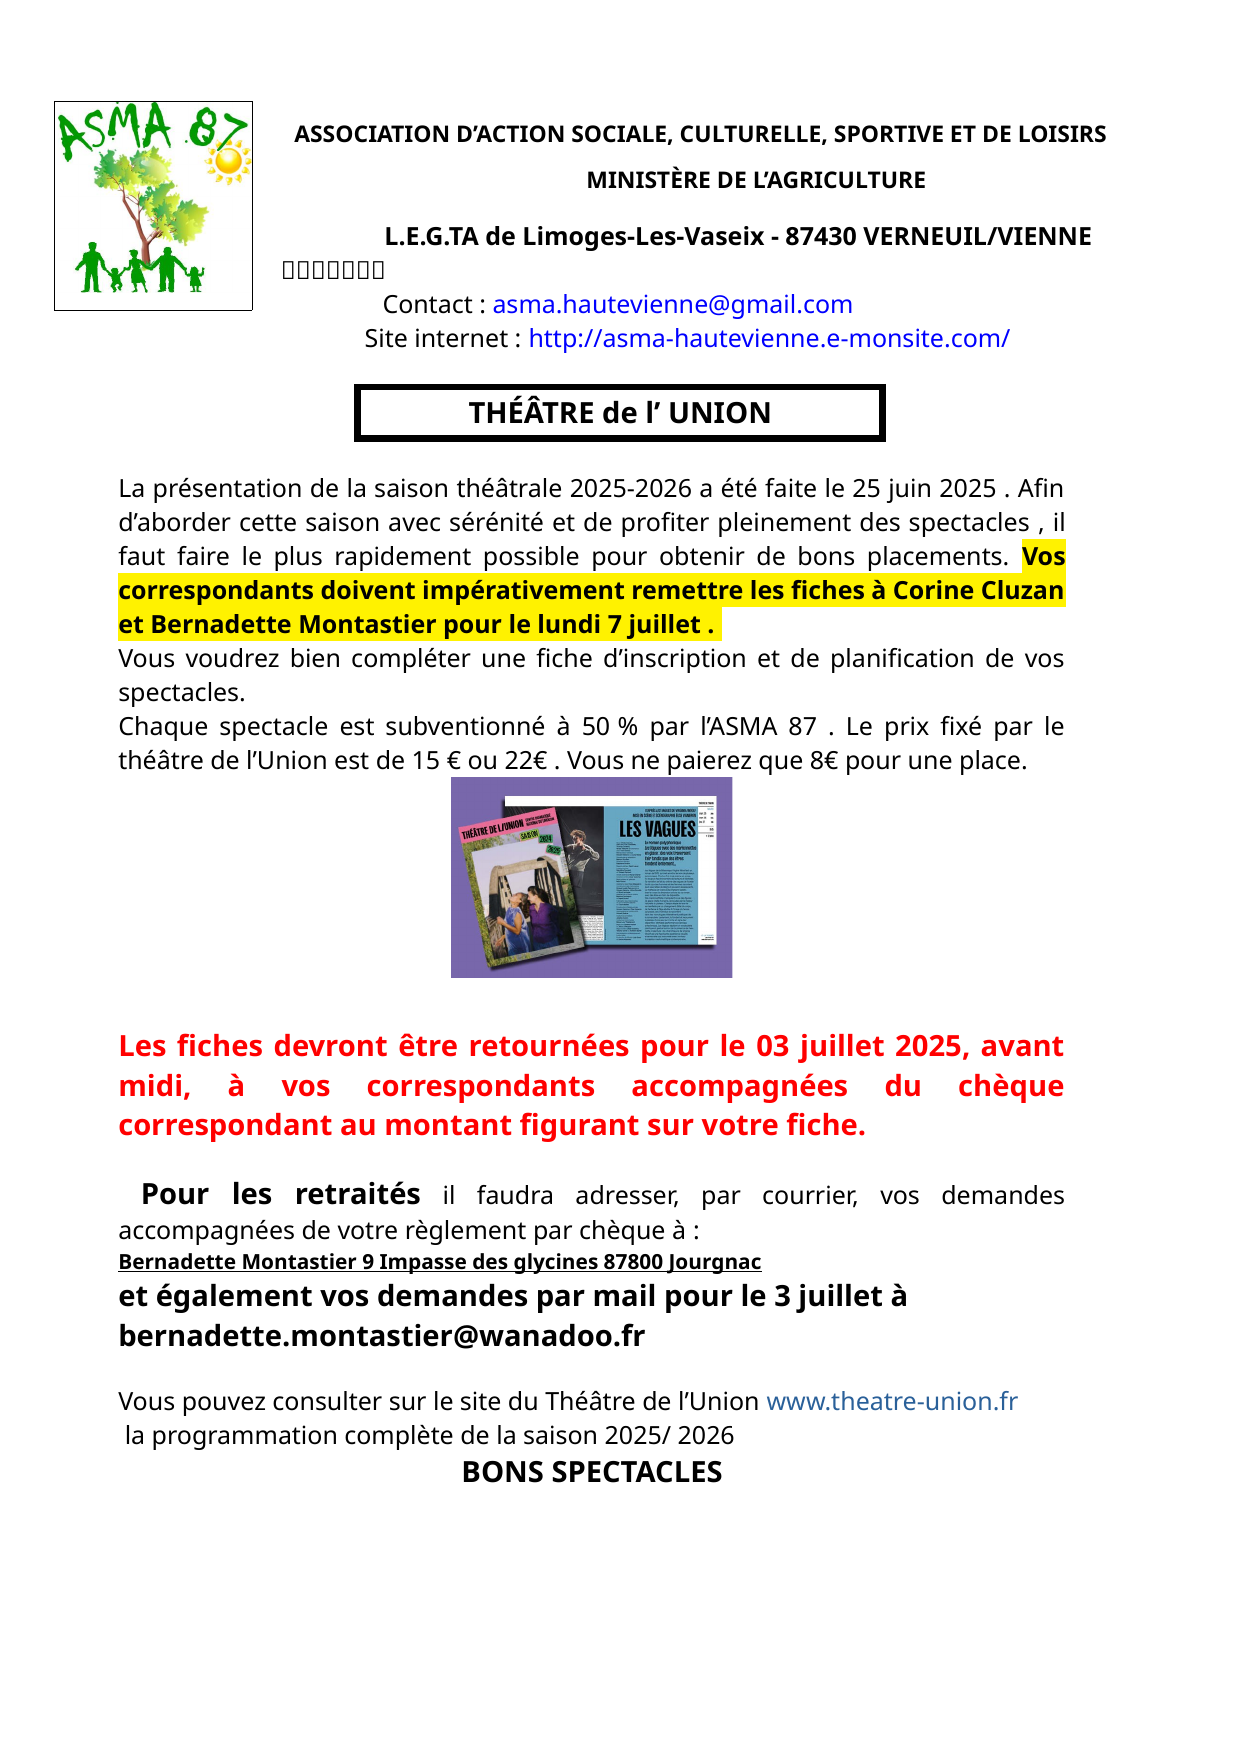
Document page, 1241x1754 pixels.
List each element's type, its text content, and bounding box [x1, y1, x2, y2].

text la programmation complète de la saison 2025/ 2026 [118, 1417, 1066, 1452]
text MINISTÈRE DE L’AGRICULTURE [278, 162, 1184, 196]
text ASSOCIATION D’ACTION SOCIALE, CULTURELLE, SPORTIVE ET DE LOISIRS [278, 118, 1123, 149]
text Vous pouvez consulter sur le site du Théâtre de l’Union www.theatre-union.fr [118, 1383, 1066, 1417]
text BONS SPECTACLES [118, 1452, 1066, 1491]
picture [451, 777, 733, 978]
text  [281, 253, 1122, 287]
text Site internet : http://asma-hautevienne.e-monsite.com/ [118, 321, 1066, 355]
text Les fiches devront être retournées pour le 03 juillet 2025, avant midi, à vos correspondants accompagnées du chèque correspondant au montant figurant sur votre fiche. [118, 1025, 1066, 1144]
text Vous voudrez bien compléter une fiche d’inscription et de planification de vos spectacles. [118, 641, 1066, 709]
text Chaque spectacle est subventionné à 50 % par l’ASMA 87 . Le prix fixé par le théâtre de l’Union est de 15 € ou 22€ . Vous ne paierez que 8€ pour une place. [118, 709, 1066, 777]
text THÉÂTRE de l’ UNION [361, 390, 879, 435]
text Pour les retraités il faudra adresser, par courrier, vos demandes accompagnées de votre règlement par chèque à : [118, 1173, 1066, 1247]
text Bernadette Montastier 9 Impasse des glycines 87800 Jourgnac [118, 1247, 1066, 1275]
text et également vos demandes par mail pour le 3 juillet à [118, 1275, 1066, 1315]
text L.E.G.TA de Limoges-Les-Vaseix - 87430 VERNEUIL/VIENNE [281, 219, 1122, 253]
text bernadette.montastier@wanadoo.fr [118, 1315, 1066, 1355]
picture [57, 102, 252, 293]
text Contact : asma.hautevienne@gmail.com [207, 287, 1122, 321]
text La présentation de la saison théâtrale 2025-2026 a été faite le 25 juin 2025 . Afin d’aborder cette saison avec sérénité et de profiter pleinement des spectacles , il faut faire le plus rapidement possible pour obtenir de bons placements. Vos correspondants doivent impérativement remettre les fiches à Corine Cluzan et Bernadette Montastier pour le lundi 7 juillet . [118, 470, 1066, 641]
